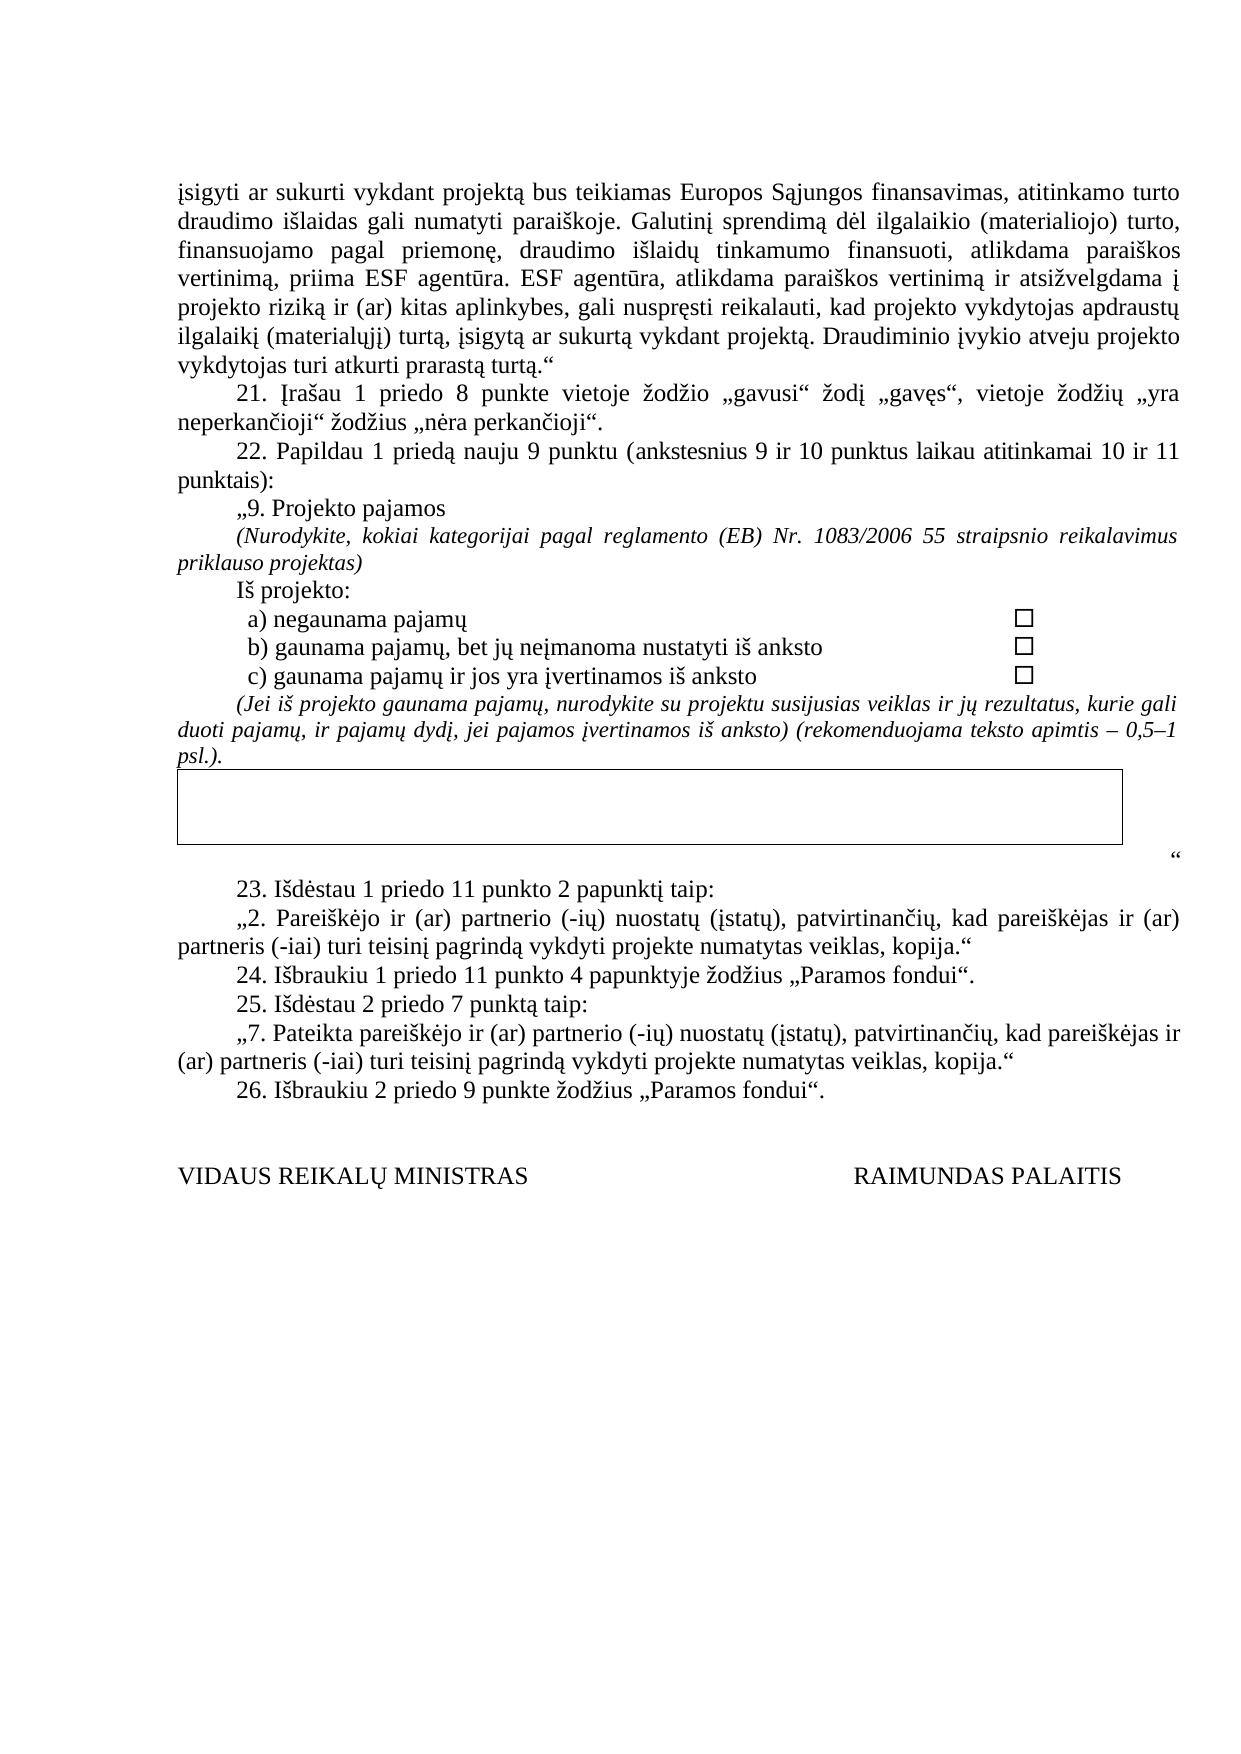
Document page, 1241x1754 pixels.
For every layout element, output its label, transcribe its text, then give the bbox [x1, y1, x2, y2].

table_cell [] [926, 661, 1122, 690]
text „2. Pareiškėjo ir (ar) partnerio (-ių) nuostatų (įstatų), patvirtinančių, kad pareiškėjas ir (ar) partneris (-iai) turi teisinį pagrindą vykdyti projekte numatytas veiklas, kopija.“ [177, 903, 1181, 960]
text „9. Projekto pajamos [177, 493, 1181, 522]
table_cell c) gaunama pajamų ir jos yra įvertinamos iš anksto [177, 661, 926, 690]
text 21. Įrašau 1 priedo 8 punkte vietoje žodžio „gavusi“ žodį „gavęs“, vietoje žodžių „yra neperkančioji“ žodžius „nėra perkančioji“. [177, 378, 1181, 436]
table_header a) negaunama pajamų [177, 604, 926, 632]
text 25. Išdėstau 2 priedo 7 punktą taip: [177, 989, 1181, 1018]
text (Nurodykite, kokiai kategorijai pagal reglamento (EB) Nr. 1083/2006 55 straipsnio reikalavimus priklauso projektas) [177, 522, 1181, 575]
text 23. Išdėstau 1 priedo 11 punkto 2 papunktį taip: [177, 874, 1181, 903]
table_cell b) gaunama pajamų, bet jų neįmanoma nustatyti iš anksto [177, 633, 926, 661]
text “ [177, 845, 1181, 874]
text Vidaus reikalų ministras Raimundas Palaitis [177, 1161, 1181, 1190]
table_header [178, 770, 1122, 844]
text „7. Pateikta pareiškėjo ir (ar) partnerio (-ių) nuostatų (įstatų), patvirtinančių, kad pareiškėjas ir (ar) partneris (-iai) turi teisinį pagrindą vykdyti projekte numatytas veiklas, kopija.“ [177, 1018, 1181, 1075]
text 22. Papildau 1 priedą nauju 9 punktu (ankstesnius 9 ir 10 punktus laikau atitinkamai 10 ir 11 punktais): [177, 436, 1181, 493]
table_cell [] [926, 633, 1122, 661]
text įsigyti ar sukurti vykdant projektą bus teikiamas Europos Sąjungos finansavimas, atitinkamo turto draudimo išlaidas gali numatyti paraiškoje. Galutinį sprendimą dėl ilgalaikio (materialiojo) turto, finansuojamo pagal priemonę, draudimo išlaidų tinkamumo finansuoti, atlikdama paraiškos vertinimą, priima ESF agentūra. ESF agentūra, atlikdama paraiškos vertinimą ir atsižvelgdama į projekto riziką ir (ar) kitas aplinkybes, gali nuspręsti reikalauti, kad projekto vykdytojas apdraustų ilgalaikį (materialųjį) turtą, įsigytą ar sukurtą vykdant projektą. Draudiminio įvykio atveju projekto vykdytojas turi atkurti prarastą turtą.“ [177, 177, 1181, 378]
table_header [] [926, 604, 1122, 632]
text 26. Išbraukiu 2 priedo 9 punkte žodžius „Paramos fondui“. [177, 1075, 1181, 1104]
text Iš projekto: [177, 575, 1181, 604]
text 24. Išbraukiu 1 priedo 11 punkto 4 papunktyje žodžius „Paramos fondui“. [177, 960, 1181, 989]
text (Jei iš projekto gaunama pajamų, nurodykite su projektu susijusias veiklas ir jų rezultatus, kurie gali duoti pajamų, ir pajamų dydį, jei pajamos įvertinamos iš anksto) (rekomenduojama teksto apimtis – 0,5–1 psl.). [177, 690, 1181, 769]
